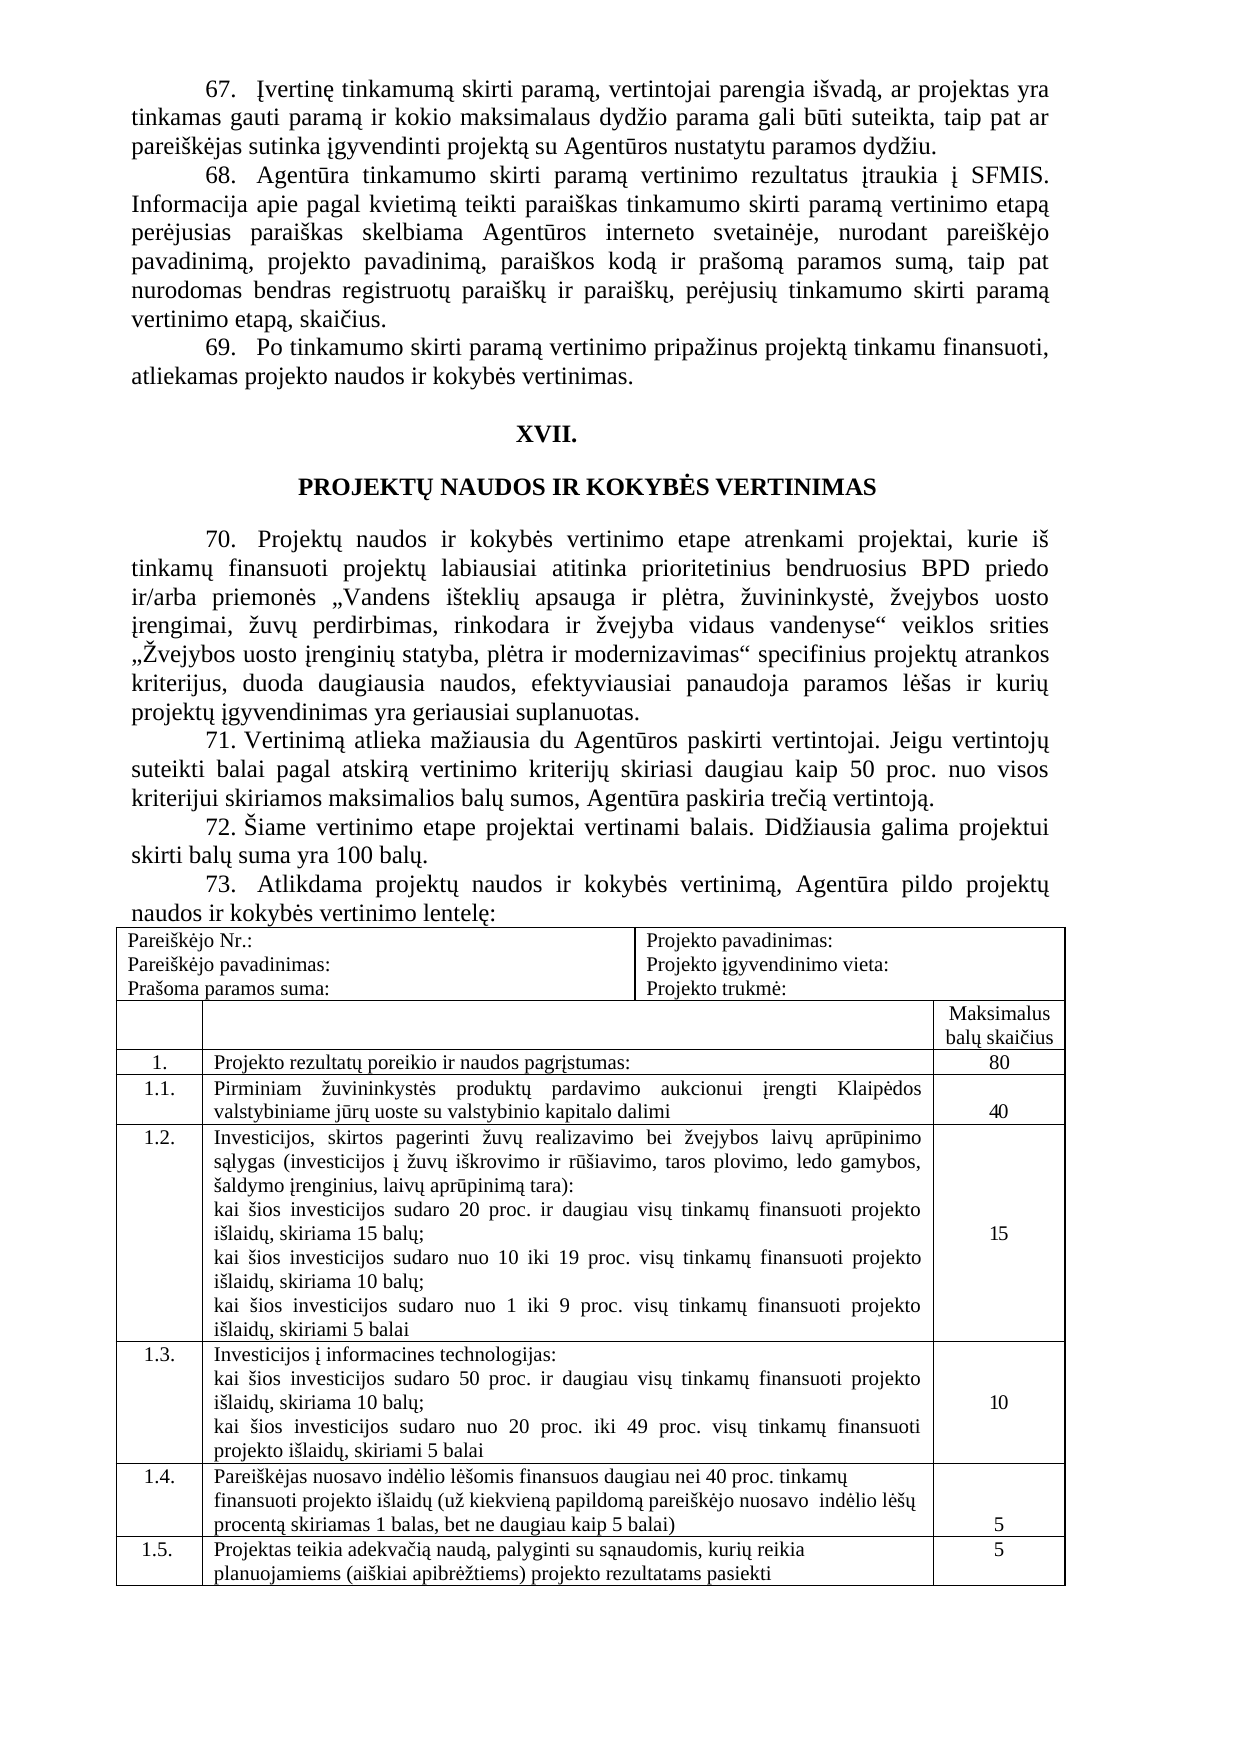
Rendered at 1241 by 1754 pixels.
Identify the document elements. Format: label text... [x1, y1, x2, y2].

text 67. Įvertinę tinkamumą skirti paramą, vertintojai parengia išvadą, ar projektas yra tinkamas gauti paramą ir kokio maksimalaus dydžio parama gali būti suteikta, taip pat ar pareiškėjas sutinka įgyvendinti projektą su Agentūros nustatytu paramos dydžiu. [131, 74, 1050, 160]
text 69. Po tinkamumo skirti paramą vertinimo pripažinus projektą tinkamu finansuoti, atliekamas projekto naudos ir kokybės vertinimas. [131, 332, 1050, 390]
table_cell Projekto rezultatų poreikio ir naudos pagrįstumas: [203, 1050, 933, 1074]
table_cell 1.1. [117, 1075, 202, 1123]
table_header Pareiškėjo Nr.: Pareiškėjo pavadinimas: Prašoma paramos suma: [117, 928, 634, 1000]
table_cell 80 [934, 1050, 1064, 1074]
table_cell Investicijos į informacines technologijas: kai šios investicijos sudaro 50 proc. ir daugiau visų tinkamų finansuoti projekto išlaidų, skiriama 10 balų; kai šios investicijos sudaro nuo 20 proc. iki 49 proc. visų tinkamų finansuoti projekto išlaidų, skiriami 5 balai [203, 1342, 933, 1462]
table_cell 10 [934, 1342, 1064, 1462]
table_cell 5 [934, 1537, 1064, 1585]
table_cell 1.3. [117, 1342, 202, 1462]
table_cell 40 [1054, 1075, 1064, 1123]
text PROJEKTŲ NAUDOS IR KOKYBĖS VERTINIMAS [131, 472, 1050, 500]
table_cell [117, 1001, 202, 1049]
text 73. Atlikdama projektų naudos ir kokybės vertinimą, Agentūra pildo projektų naudos ir kokybės vertinimo lentelę: [131, 869, 1050, 927]
table_cell 5 [1054, 1464, 1064, 1536]
table_cell Projektas teikia adekvačią naudą, palyginti su sąnaudomis, kurių reikia planuojamiems (aiškiai apibrėžtiems) projekto rezultatams pasiekti [203, 1537, 933, 1585]
text 72. Šiame vertinimo etape projektai vertinami balais. Didžiausia galima projektui skirti balų suma yra 100 balų. [131, 812, 1050, 869]
table_cell Maksimalus balų skaičius [934, 1001, 1064, 1049]
text 70. Projektų naudos ir kokybės vertinimo etape atrenkami projektai, kurie iš tinkamų finansuoti projektų labiausiai atitinka prioritetinius bendruosius BPD priedo ir/arba priemonės „Vandens išteklių apsauga ir plėtra, žuvininkystė, žvejybos uosto įrengimai, žuvų perdirbimas, rinkodara ir žvejyba vidaus vandenyse“ veiklos srities „Žvejybos uosto įrenginių statyba, plėtra ir modernizavimas“ specifinius projektų atrankos kriterijus, duoda daugiausia naudos, efektyviausiai panaudoja paramos lėšas ir kurių projektų įgyvendinimas yra geriausiai suplanuotas. [131, 524, 1050, 726]
table_cell Pareiškėjas nuosavo indėlio lėšomis finansuos daugiau nei 40 proc. tinkamų finansuoti projekto išlaidų (už kiekvieną papildomą pareiškėjo nuosavo indėlio lėšų procentą skiriamas 1 balas, bet ne daugiau kaip 5 balai) [203, 1464, 933, 1536]
text 71. Vertinimą atlieka mažiausia du Agentūros paskirti vertintojai. Jeigu vertintojų suteikti balai pagal atskirą vertinimo kriterijų skiriasi daugiau kaip 50 proc. nuo visos kriterijui skiriamos maksimalios balų sumos, Agentūra paskiria trečią vertintoją. [131, 726, 1050, 812]
table_cell [203, 1001, 933, 1049]
table_cell 1.4. [117, 1464, 202, 1536]
text 68. Agentūra tinkamumo skirti paramą vertinimo rezultatus įtraukia į SFMIS. Informacija apie pagal kvietimą teikti paraiškas tinkamumo skirti paramą vertinimo etapą perėjusias paraiškas skelbiama Agentūros interneto svetainėje, nurodant pareiškėjo pavadinimą, projekto pavadinimą, paraiškos kodą ir prašomą paramos sumą, taip pat nurodomas bendras registruotų paraiškų ir paraiškų, perėjusių tinkamumo skirti paramą vertinimo etapą, skaičius. [131, 160, 1050, 332]
text XVII. [131, 419, 1050, 447]
table_cell 5 [934, 1464, 945, 1536]
table_header Projekto pavadinimas: Projekto įgyvendinimo vieta: Projekto trukmė: [636, 928, 1064, 1000]
table_cell 1.5. [117, 1537, 202, 1585]
table_cell 15 [934, 1125, 1064, 1341]
table_cell 1. [117, 1050, 202, 1074]
table_cell 40 [934, 1075, 945, 1123]
table_cell 1.2. [117, 1125, 202, 1341]
